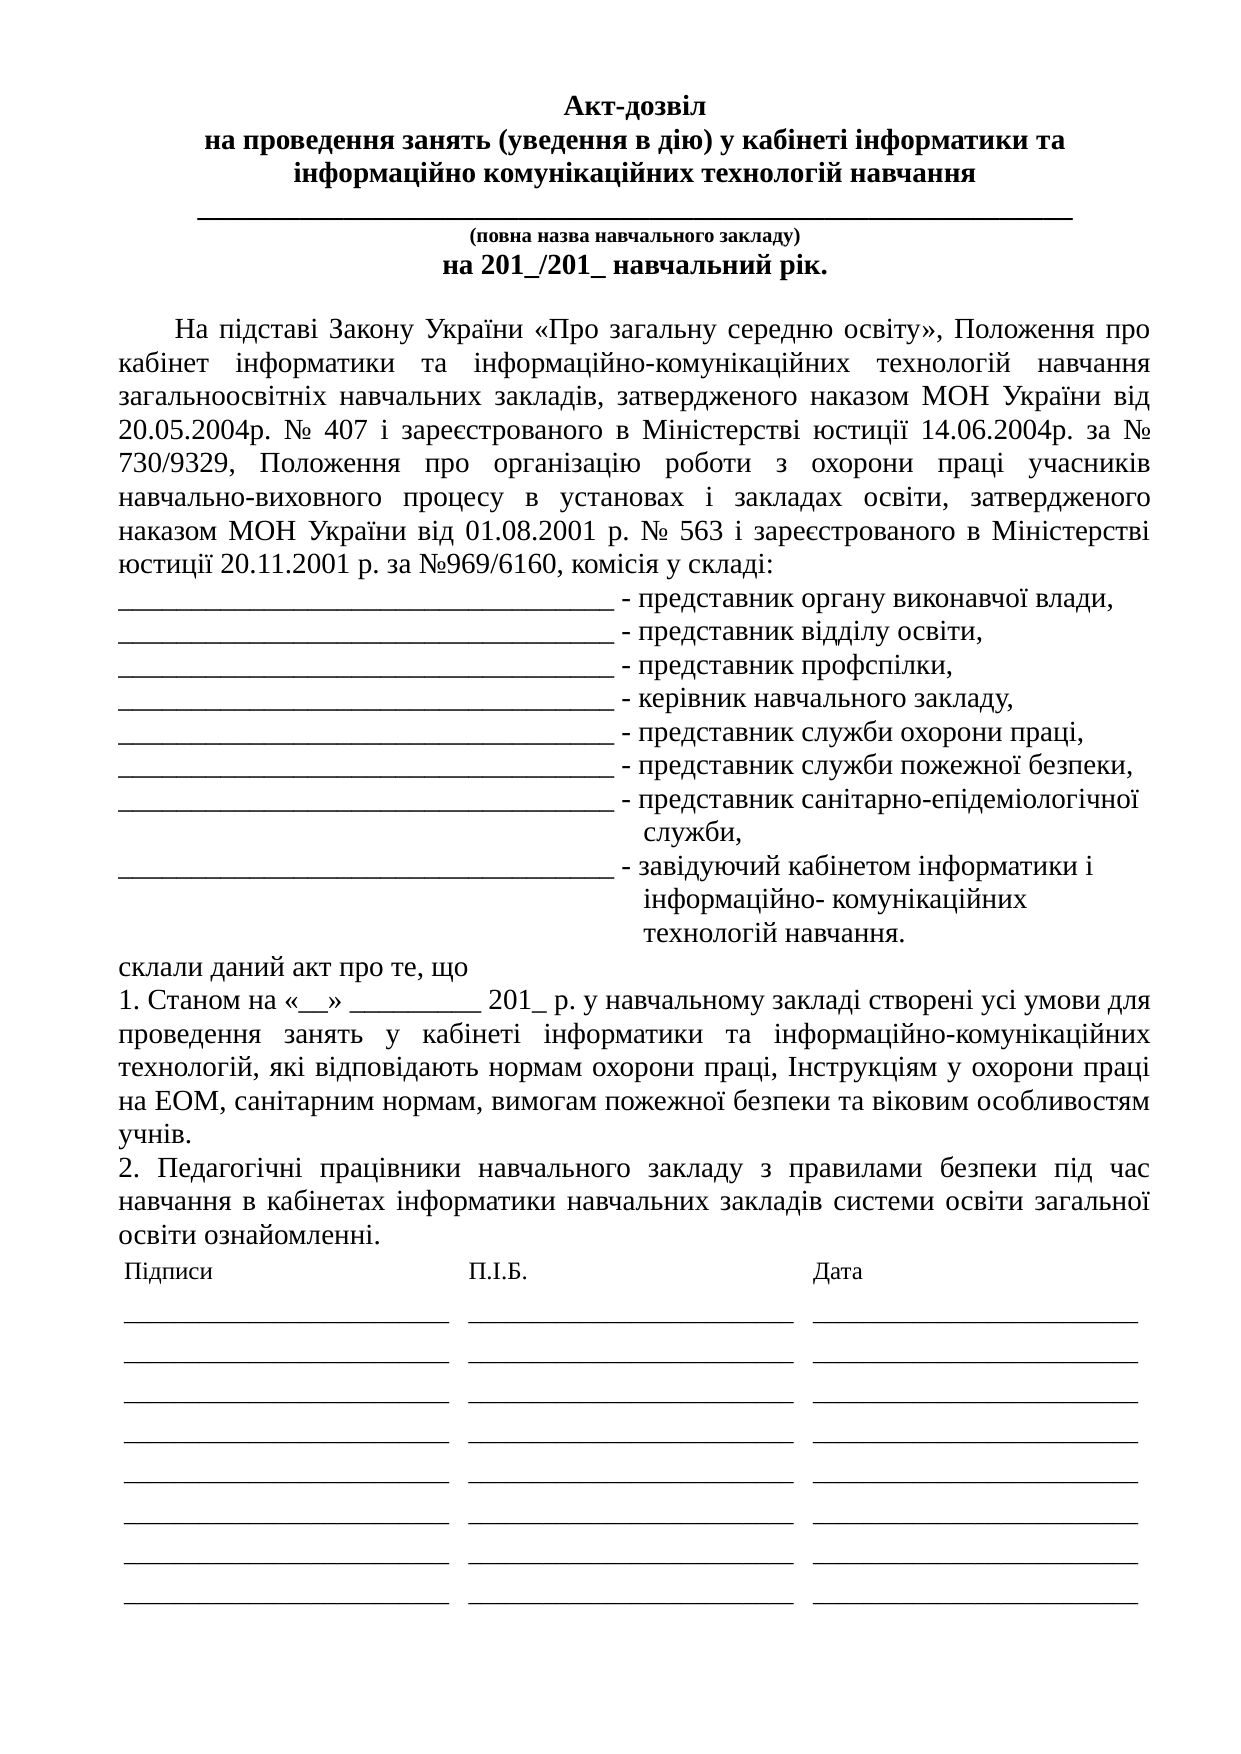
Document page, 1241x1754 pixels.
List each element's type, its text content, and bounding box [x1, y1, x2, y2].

text __________________________________ - представник служби охорони праці, [118, 714, 1152, 747]
text __________________________________ - керівник навчального закладу, [118, 680, 1152, 714]
table_cell __________________________ [807, 1572, 1152, 1612]
text 1. Станом на «__» _________ 201_ р. у навчальному закладі створені усі умови для проведення занять у кабінеті інформатики та інформаційно-комунікаційних технологій, які відповідають нормам охорони праці, Інструкціям у охорони праці на ЕОМ, санітарним нормам, вимогам пожежної безпеки та віковим особливостям учнів. [118, 982, 1152, 1150]
text __________________________________ - представник відділу освіти, [118, 613, 1152, 647]
text Акт-дозвіл [118, 88, 1152, 122]
table_cell __________________________ [463, 1572, 807, 1612]
table_cell __________________________ [807, 1411, 1152, 1452]
table_header Дата [807, 1251, 1152, 1291]
table_cell __________________________ [807, 1291, 1152, 1331]
table_cell __________________________ [463, 1291, 807, 1331]
table_cell __________________________ [118, 1371, 463, 1411]
table_header П.І.Б. [463, 1251, 807, 1291]
table_cell __________________________ [463, 1492, 807, 1532]
table_cell __________________________ [118, 1532, 463, 1572]
table_cell __________________________ [118, 1572, 463, 1612]
text на 201_/201_ навчальний рік. [118, 247, 1152, 280]
table_cell __________________________ [807, 1452, 1152, 1492]
table_cell __________________________ [118, 1331, 463, 1371]
table_cell __________________________ [807, 1331, 1152, 1371]
table_cell __________________________ [463, 1452, 807, 1492]
text На підставі Закону України «Про загальну середню освіту», Положення про кабінет інформатики та інформаційно-комунікаційних технологій навчання загальноосвітніх навчальних закладів, затвердженого наказом МОН України від 20.05.2004р. № 407 і зареєстрованого в Міністерстві юстиції 14.06.2004р. за № 730/9329, Положення про організацію роботи з охорони праці учасників навчально-виховного процесу в установах і закладах освіти, затвердженого наказом МОН України від 01.08.2001 р. № 563 і зареєстрованого в Міністерстві юстиції 20.11.2001 р. за №969/6160, комісія у складі: [118, 311, 1152, 580]
text __________________________________ - представник служби пожежної безпеки, [118, 747, 1152, 781]
table_header Підписи [118, 1251, 463, 1291]
table_cell __________________________ [118, 1411, 463, 1452]
table_cell __________________________ [463, 1411, 807, 1452]
table_cell __________________________ [118, 1452, 463, 1492]
text на проведення занять (уведення в дію) у кабінеті інформатики та інформаційно комунікаційних технологій навчання [118, 122, 1152, 189]
table_cell __________________________ [807, 1492, 1152, 1532]
text 2. Педагогічні працівники навчального закладу з правилами безпеки під час навчання в кабінетах інформатики навчальних закладів системи освіти загальної освіти ознайомленні. [118, 1150, 1152, 1251]
text (повна назва навчального закладу) [118, 223, 1152, 247]
table_cell __________________________ [118, 1492, 463, 1532]
text __________________________________ - завідуючий кабінетом інформатики і інформаційно- комунікаційних технологій навчання. [118, 848, 1152, 949]
text ____________________________________________________________ [118, 189, 1152, 223]
text склали даний акт про те, що [118, 949, 1152, 982]
table_cell __________________________ [463, 1371, 807, 1411]
table_cell __________________________ [807, 1371, 1152, 1411]
text __________________________________ - представник профспілки, [118, 647, 1152, 680]
table_cell __________________________ [463, 1331, 807, 1371]
text __________________________________ - представник санітарно-епідеміологічної служби, [118, 781, 1152, 848]
text __________________________________ - представник органу виконавчої влади, [118, 580, 1152, 613]
table_cell __________________________ [463, 1532, 807, 1572]
table_cell __________________________ [807, 1532, 1152, 1572]
table_cell __________________________ [118, 1291, 463, 1331]
